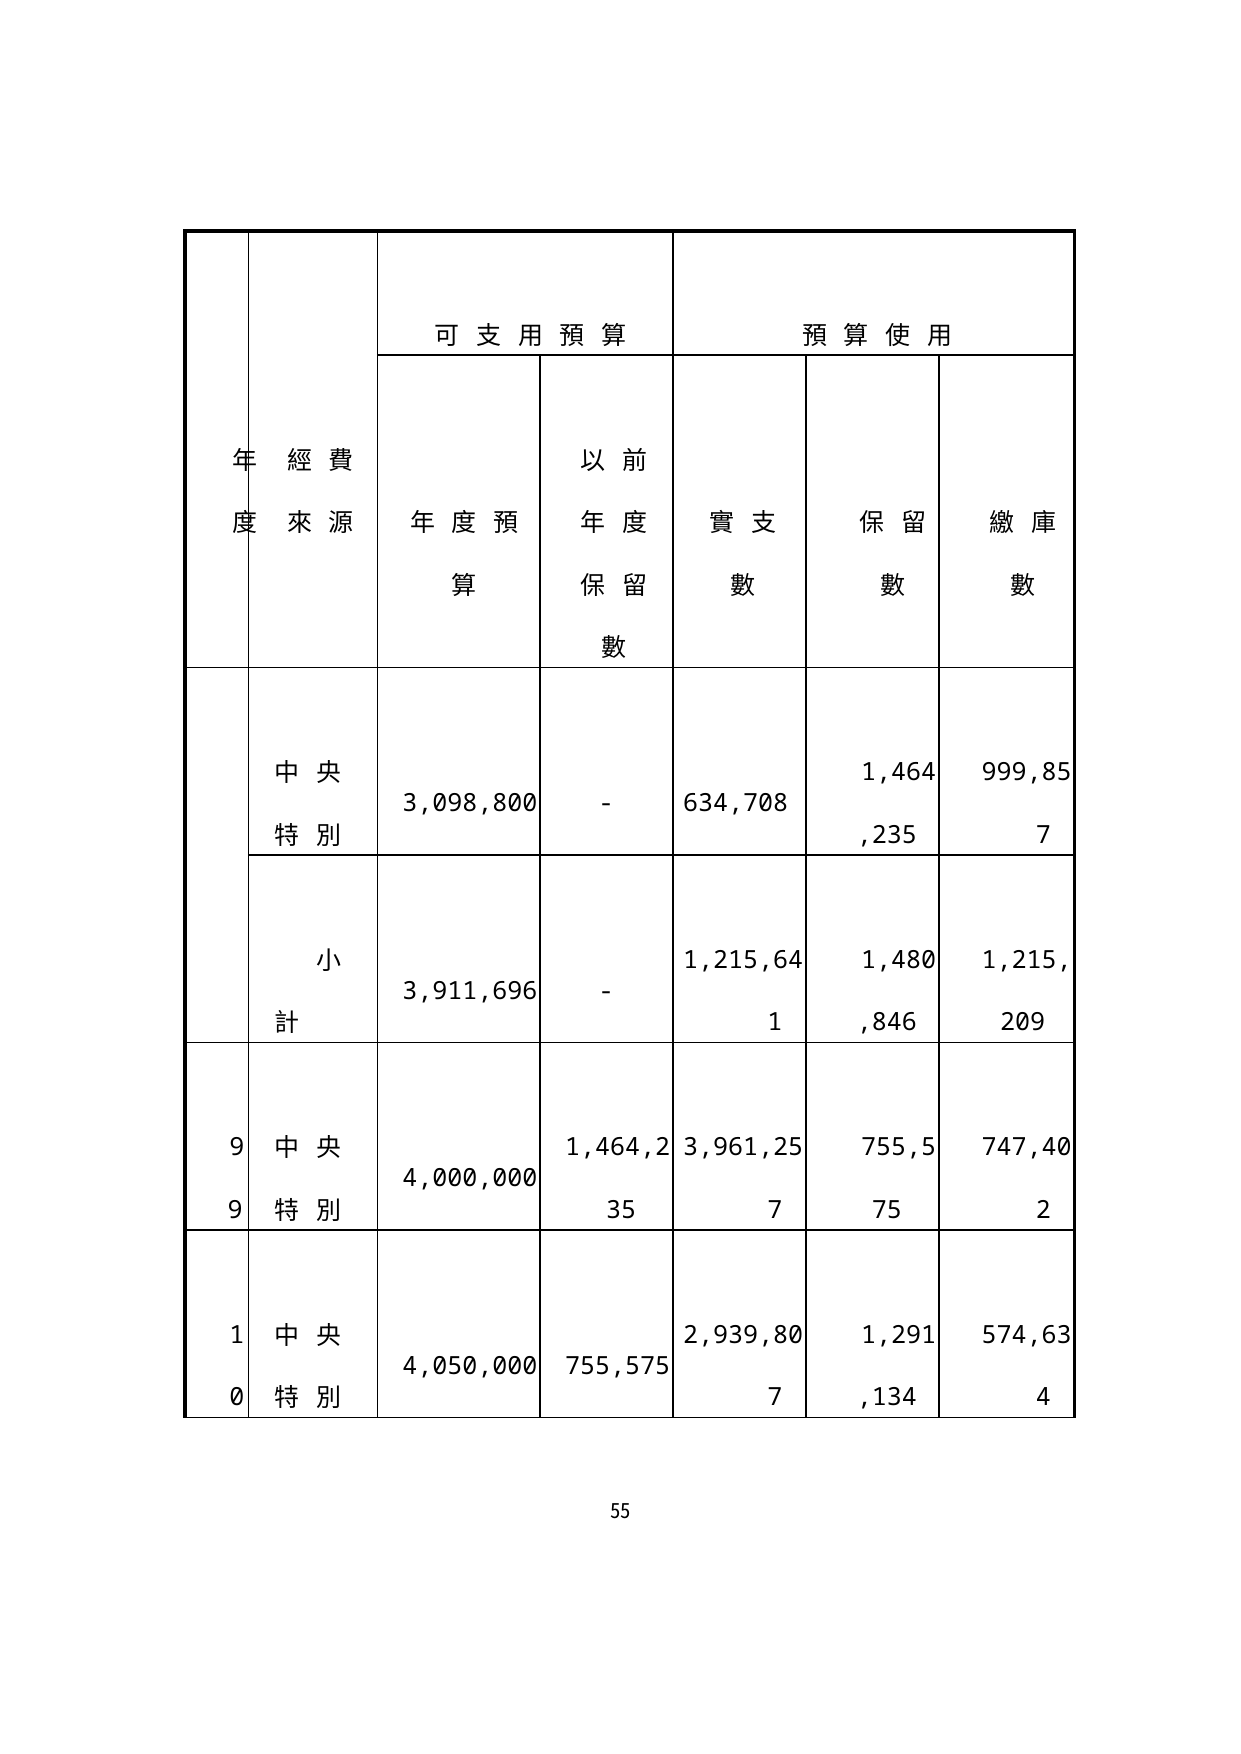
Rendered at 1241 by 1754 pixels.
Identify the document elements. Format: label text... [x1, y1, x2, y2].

table_header 預算使用 [674, 233, 1073, 354]
table_cell 634,708 [674, 668, 805, 854]
table_cell 10 [187, 1231, 248, 1417]
table_cell 3,961,257 [674, 1043, 805, 1229]
table_header 經費來源 [249, 233, 377, 667]
table_cell 中央特別 [249, 1043, 377, 1229]
table_header 年度 [187, 233, 248, 667]
table_cell 實支數 [674, 356, 805, 667]
table_cell 4,000,000 [378, 1043, 539, 1229]
table_cell 98 [187, 668, 248, 1042]
table_cell 747,402 [940, 1043, 1073, 1229]
table_cell 1,215,641 [674, 856, 805, 1042]
table_cell 小計 [249, 856, 377, 1042]
table_cell 99 [187, 1043, 248, 1229]
table_cell - [541, 668, 672, 854]
table_cell 755,575 [807, 1043, 938, 1229]
table_cell 574,634 [940, 1231, 1073, 1417]
table_cell 999,857 [940, 668, 1073, 854]
table_cell 1,215,209 [940, 856, 1073, 1042]
table_cell 1,464,235 [541, 1043, 672, 1229]
table_cell 繳庫數 [940, 356, 1073, 667]
table_cell 中央特別 [249, 668, 377, 854]
table_cell 年度預算 [378, 356, 539, 667]
table_cell 3,098,800 [378, 668, 539, 854]
table_cell - [541, 856, 672, 1042]
table_cell 1,464,235 [807, 668, 938, 854]
table_cell 保留數 [807, 356, 938, 667]
table_header 可支用預算 [378, 233, 672, 354]
table_cell 3,911,696 [378, 856, 539, 1042]
table_cell 以前年度 保留數 [541, 356, 672, 667]
table_cell 1,291,134 [807, 1231, 938, 1417]
table_cell 4,050,000 [378, 1231, 539, 1417]
table_cell 755,575 [541, 1231, 672, 1417]
table_cell 2,939,807 [674, 1231, 805, 1417]
table_cell 1,480,846 [807, 856, 938, 1042]
table_cell 中央特別 [249, 1231, 377, 1417]
